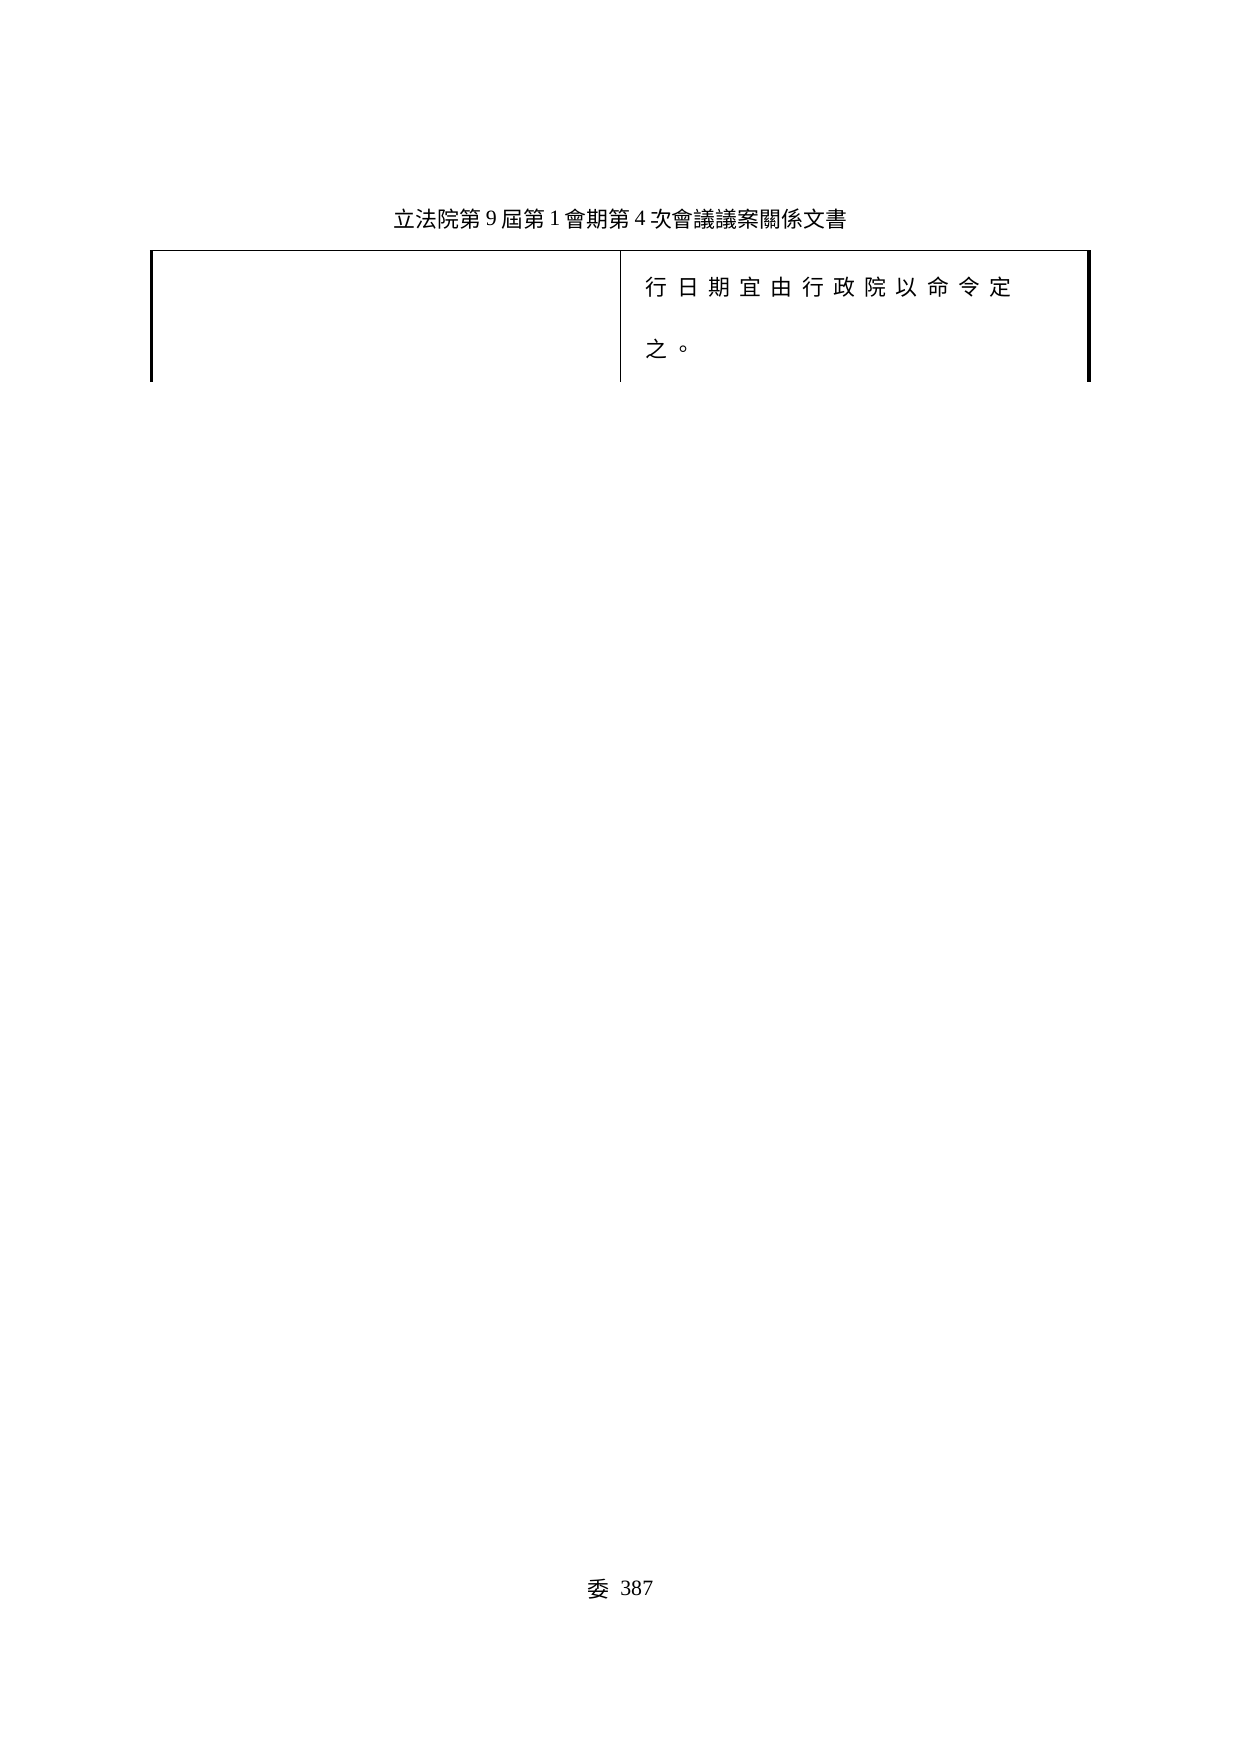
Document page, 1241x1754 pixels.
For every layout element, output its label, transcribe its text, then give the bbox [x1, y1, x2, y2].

table_cell [153, 251, 620, 382]
table_cell 行日期宜由行政院以命令定之。 [621, 251, 1087, 382]
